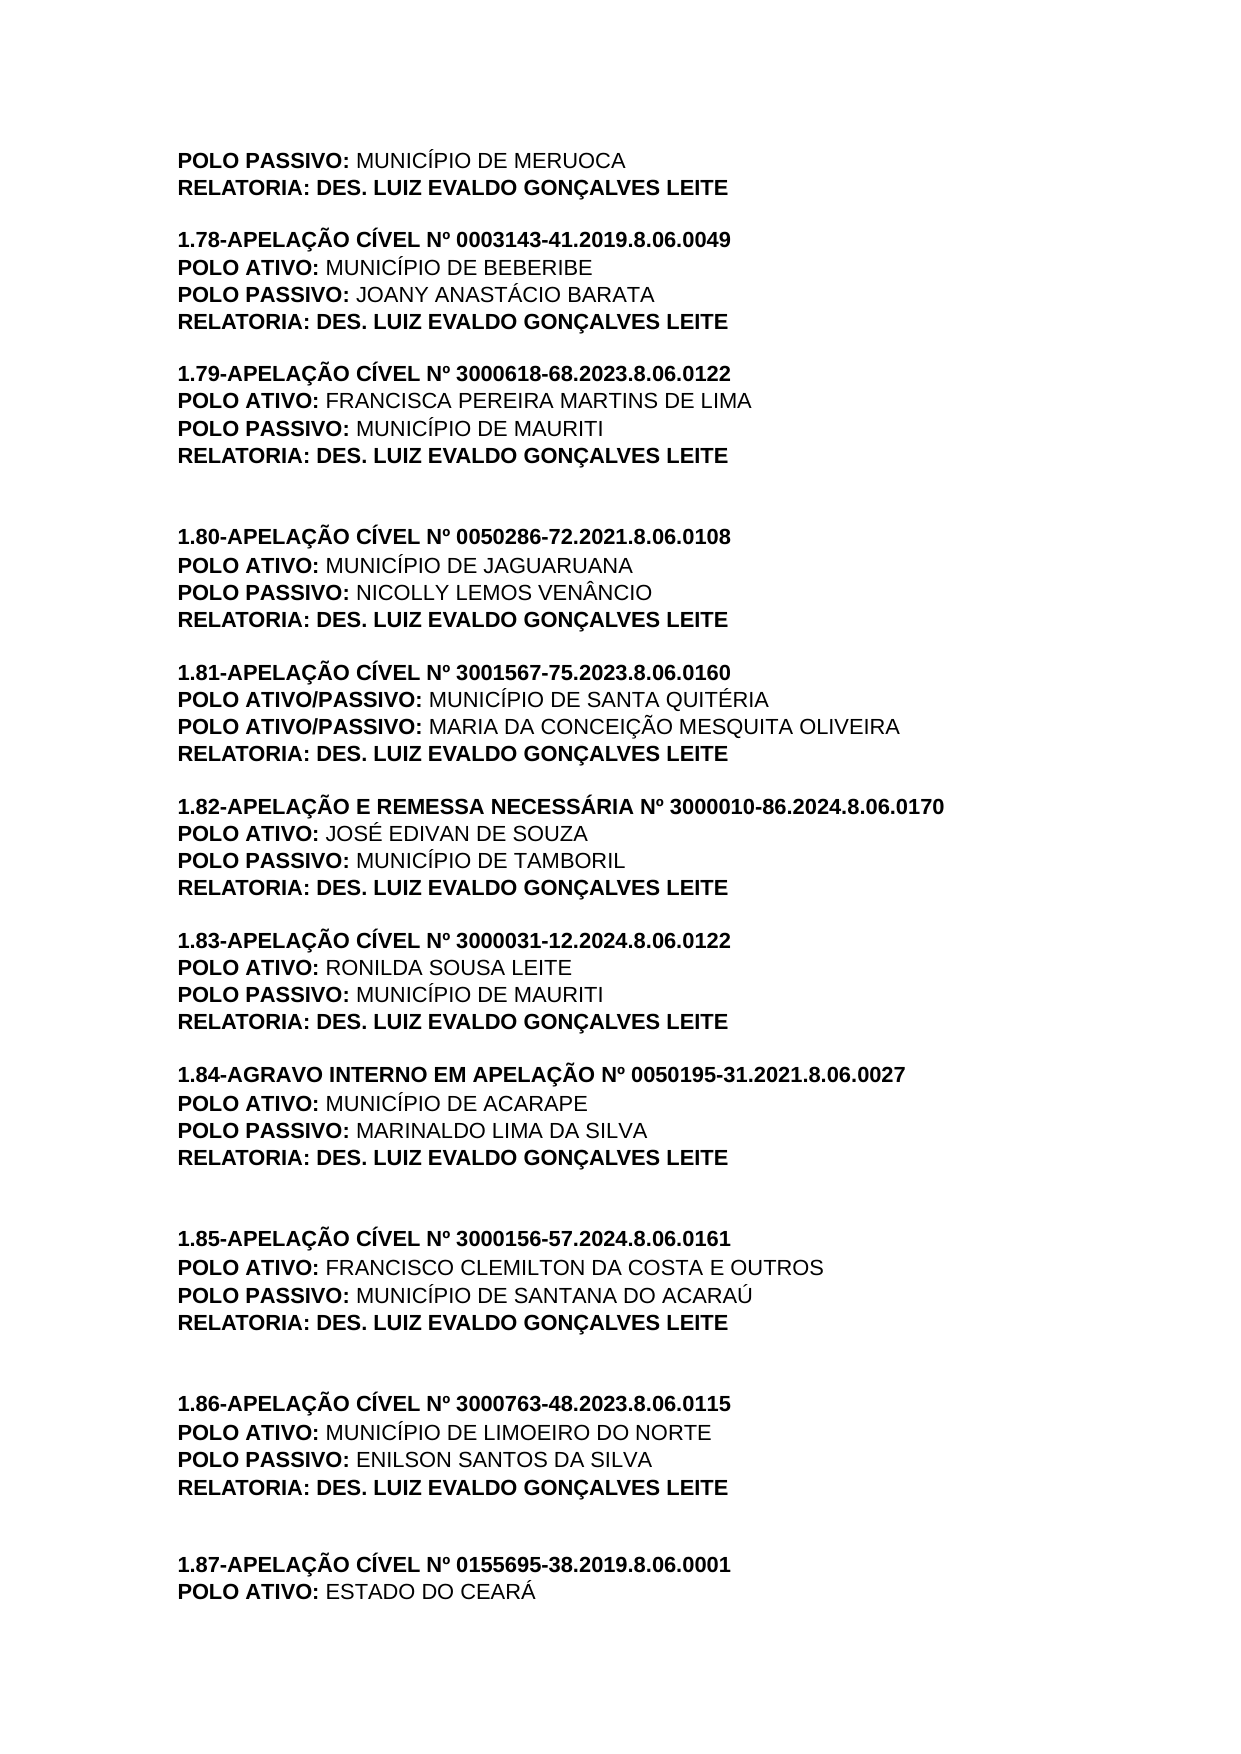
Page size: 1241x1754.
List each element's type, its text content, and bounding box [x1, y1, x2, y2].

text 1.85-APELAÇÃO CÍVEL Nº 3000156-57.2024.8.06.0161 [177, 1226, 1063, 1252]
text RELATORIA: DES. LUIZ EVALDO GONÇALVES LEITE [177, 1009, 1063, 1034]
text RELATORIA: DES. LUIZ EVALDO GONÇALVES LEITE [177, 1474, 1063, 1499]
text RELATORIA: DES. LUIZ EVALDO GONÇALVES LEITE [177, 741, 1063, 767]
text POLO ATIVO: RONILDA SOUSA LEITE [177, 955, 1063, 980]
text POLO PASSIVO: MUNICÍPIO DE TAMBORIL [177, 848, 1063, 873]
text RELATORIA: DES. LUIZ EVALDO GONÇALVES LEITE [177, 1145, 1063, 1170]
text POLO ATIVO: FRANCISCA PEREIRA MARTINS DE LIMA [177, 388, 1063, 413]
text POLO ATIVO: JOSÉ EDIVAN DE SOUZA [177, 821, 1063, 846]
text 1.83-APELAÇÃO CÍVEL Nº 3000031-12.2024.8.06.0122 [177, 928, 1063, 953]
text RELATORIA: DES. LUIZ EVALDO GONÇALVES LEITE [177, 875, 1063, 901]
text POLO PASSIVO: MUNICÍPIO DE MERUOCA [177, 148, 1063, 173]
text POLO ATIVO: FRANCISCO CLEMILTON DA COSTA E OUTROS [177, 1255, 1063, 1281]
text POLO ATIVO: MUNICÍPIO DE LIMOEIRO DO NORTE [177, 1420, 1063, 1445]
text RELATORIA: DES. LUIZ EVALDO GONÇALVES LEITE [177, 175, 1063, 200]
text POLO PASSIVO: ENILSON SANTOS DA SILVA [177, 1447, 1063, 1472]
text POLO ATIVO: MUNICÍPIO DE JAGUARUANA [177, 553, 1063, 578]
text POLO PASSIVO: MARINALDO LIMA DA SILVA [177, 1118, 1063, 1143]
text RELATORIA: DES. LUIZ EVALDO GONÇALVES LEITE [177, 309, 1063, 334]
text 1.87-APELAÇÃO CÍVEL Nº 0155695-38.2019.8.06.0001 [177, 1552, 1063, 1577]
text POLO PASSIVO: MUNICÍPIO DE MAURITI [177, 982, 1063, 1007]
text 1.82-APELAÇÃO E REMESSA NECESSÁRIA Nº 3000010-86.2024.8.06.0170 [177, 794, 1063, 819]
text RELATORIA: DES. LUIZ EVALDO GONÇALVES LEITE [177, 443, 1063, 468]
text POLO ATIVO/PASSIVO: MUNICÍPIO DE SANTA QUITÉRIA [177, 687, 1063, 712]
text POLO ATIVO: ESTADO DO CEARÁ [177, 1579, 1063, 1604]
text 1.84-AGRAVO INTERNO EM APELAÇÃO Nº 0050195-31.2021.8.06.0027 [177, 1062, 1063, 1087]
text RELATORIA: DES. LUIZ EVALDO GONÇALVES LEITE [177, 1310, 1063, 1335]
text 1.81-APELAÇÃO CÍVEL Nº 3001567-75.2023.8.06.0160 [177, 660, 1063, 685]
text POLO PASSIVO: MUNICÍPIO DE SANTANA DO ACARAÚ [177, 1282, 1063, 1308]
text POLO PASSIVO: MUNICÍPIO DE MAURITI [177, 416, 1063, 441]
text 1.80-APELAÇÃO CÍVEL Nº 0050286-72.2021.8.06.0108 [177, 524, 1063, 549]
text POLO PASSIVO: NICOLLY LEMOS VENÂNCIO [177, 580, 1063, 605]
text POLO PASSIVO: JOANY ANASTÁCIO BARATA [177, 282, 1063, 307]
text RELATORIA: DES. LUIZ EVALDO GONÇALVES LEITE [177, 607, 1063, 633]
text 1.86-APELAÇÃO CÍVEL Nº 3000763-48.2023.8.06.0115 [177, 1391, 1063, 1416]
text POLO ATIVO: MUNICÍPIO DE BEBERIBE [177, 254, 1063, 279]
text POLO ATIVO/PASSIVO: MARIA DA CONCEIÇÃO MESQUITA OLIVEIRA [177, 714, 1063, 739]
text 1.78-APELAÇÃO CÍVEL Nº 0003143-41.2019.8.06.0049 [177, 227, 1063, 252]
text 1.79-APELAÇÃO CÍVEL Nº 3000618-68.2023.8.06.0122 [177, 361, 1063, 386]
text POLO ATIVO: MUNICÍPIO DE ACARAPE [177, 1091, 1063, 1116]
